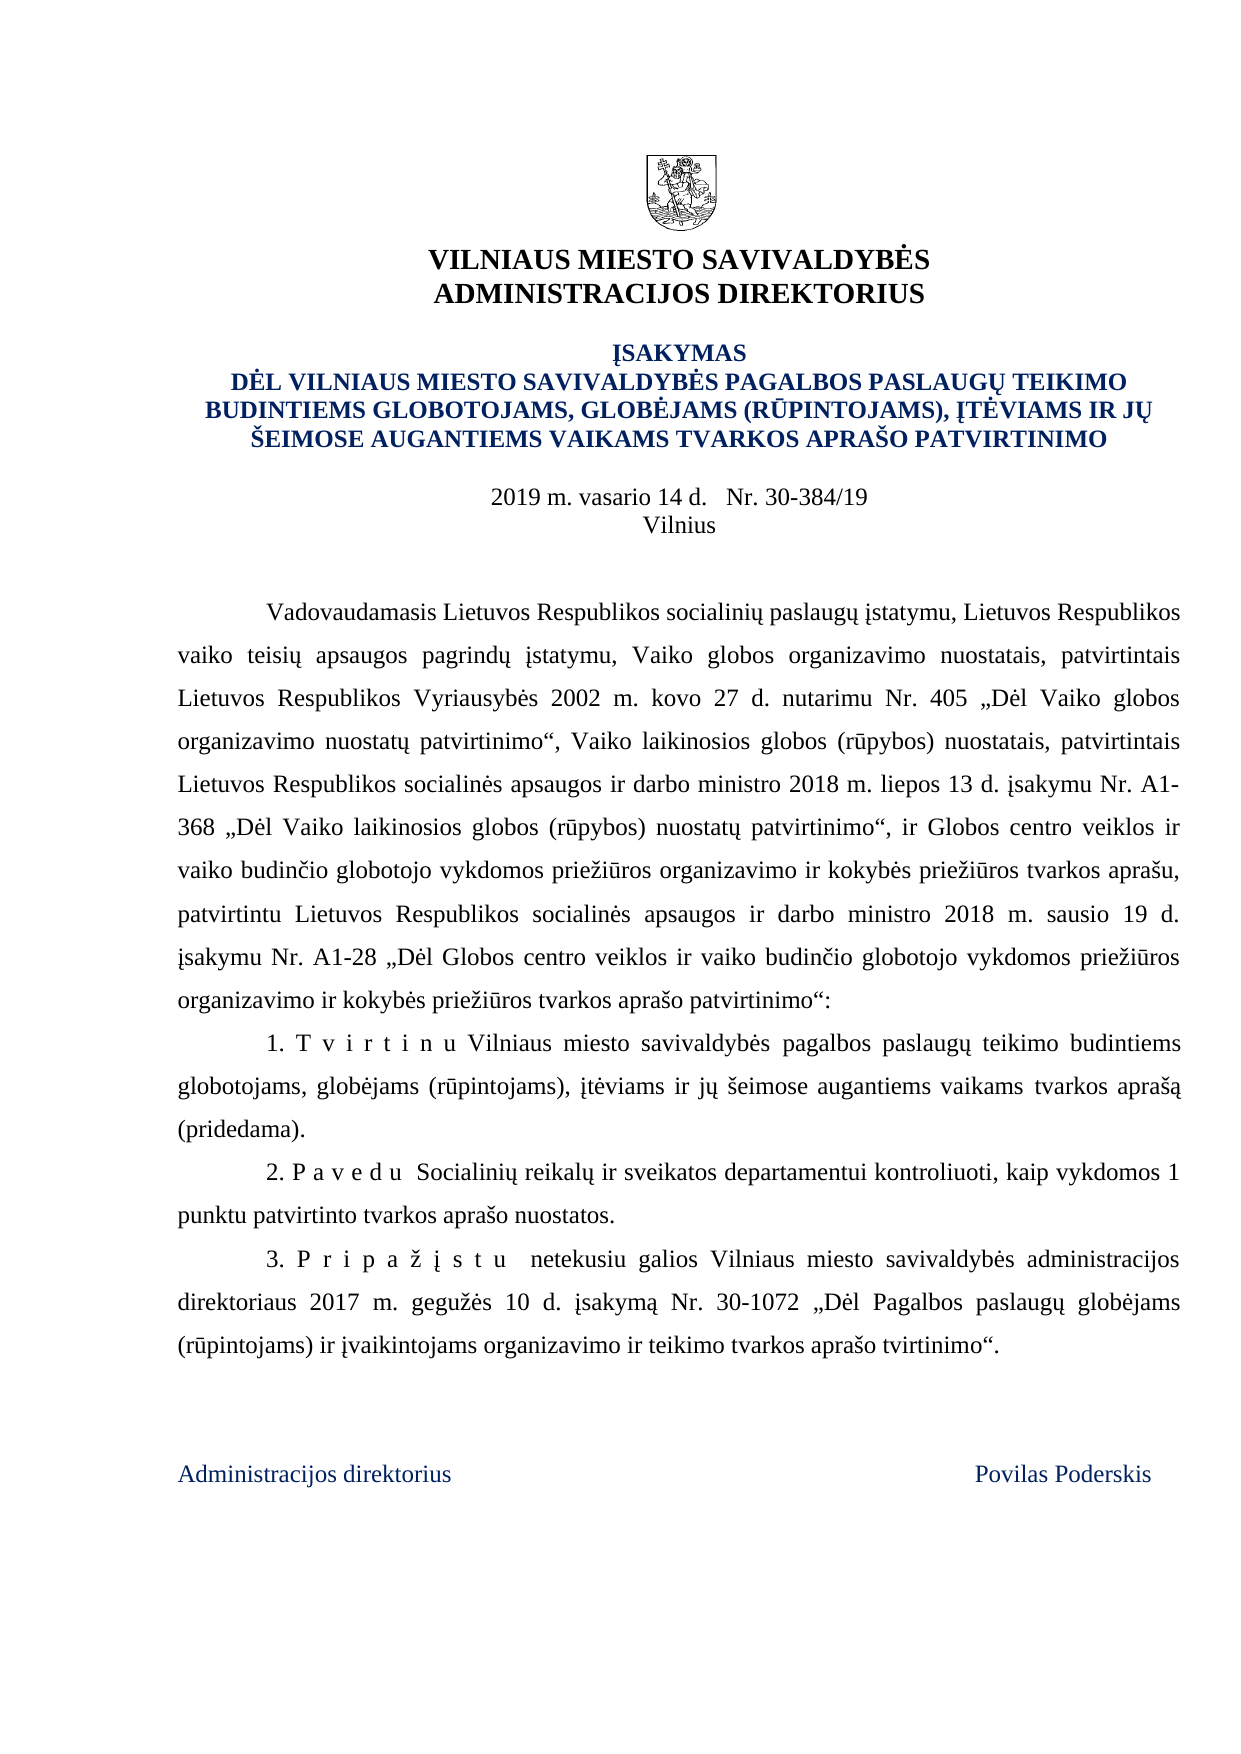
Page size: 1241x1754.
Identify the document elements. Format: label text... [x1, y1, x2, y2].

text 2. P a v e d u Socialinių reikalų ir sveikatos departamentui kontroliuoti, kaip vykdomos 1 punktu patvirtinto tvarkos aprašo nuostatos. [177, 1157, 1181, 1229]
text 2019 m. vasario 14 d. Nr. 30-384/19 [177, 482, 1181, 511]
text Vilnius [177, 511, 1181, 539]
text Vadovaudamasis Lietuvos Respublikos socialinių paslaugų įstatymu, Lietuvos Respublikos vaiko teisių apsaugos pagrindų įstatymu, Vaiko globos organizavimo nuostatais, patvirtintais Lietuvos Respublikos Vyriausybės 2002 m. kovo 27 d. nutarimu Nr. 405 „Dėl Vaiko globos organizavimo nuostatų patvirtinimo“, Vaiko laikinosios globos (rūpybos) nuostatais, patvirtintais Lietuvos Respublikos socialinės apsaugos ir darbo ministro 2018 m. liepos 13 d. įsakymu Nr. A1-368 „Dėl Vaiko laikinosios globos (rūpybos) nuostatų patvirtinimo“, ir Globos centro veiklos ir vaiko budinčio globotojo vykdomos priežiūros organizavimo ir kokybės priežiūros tvarkos aprašu, patvirtintu Lietuvos Respublikos socialinės apsaugos ir darbo ministro 2018 m. sausio 19 d. įsakymu Nr. A1-28 „Dėl Globos centro veiklos ir vaiko budinčio globotojo vykdomos priežiūros organizavimo ir kokybės priežiūros tvarkos aprašo patvirtinimo“: [177, 597, 1181, 1014]
text ADMINISTRACIJOS DIREKTORIUS [177, 276, 1181, 309]
text 1. T v i r t i n u Vilniaus miesto savivaldybės pagalbos paslaugų teikimo budintiems globotojams, globėjams (rūpintojams), įtėviams ir jų šeimose augantiems vaikams tvarkos aprašą (pridedama). [177, 1028, 1181, 1143]
text Administracijos direktorius Povilas Poderskis [177, 1459, 1181, 1488]
text ĮSAKYMAS [177, 338, 1181, 367]
text DĖL VILNIAUS MIESTO SAVIVALDYBĖS PAGALBOS PASLAUGŲ TEIKIMO BUDINTIEMS GLOBOTOJAMS, GLOBĖJAMS (RŪPINTOJAMS), ĮTĖVIAMS IR JŲ ŠEIMOSE AUGANTIEMS VAIKAMS TVARKOS APRAŠO PATVIRTINIMO [177, 367, 1181, 453]
text 3. P r i p a ž į s t u netekusiu galios Vilniaus miesto savivaldybės administracijos direktoriaus 2017 m. gegužės 10 d. įsakymą Nr. 30-1072 „Dėl Pagalbos paslaugų globėjams (rūpintojams) ir įvaikintojams organizavimo ir teikimo tvarkos aprašo tvirtinimo“. [177, 1244, 1181, 1359]
text VILNIAUS MIESTO SAVIVALDYBĖS [177, 242, 1181, 276]
